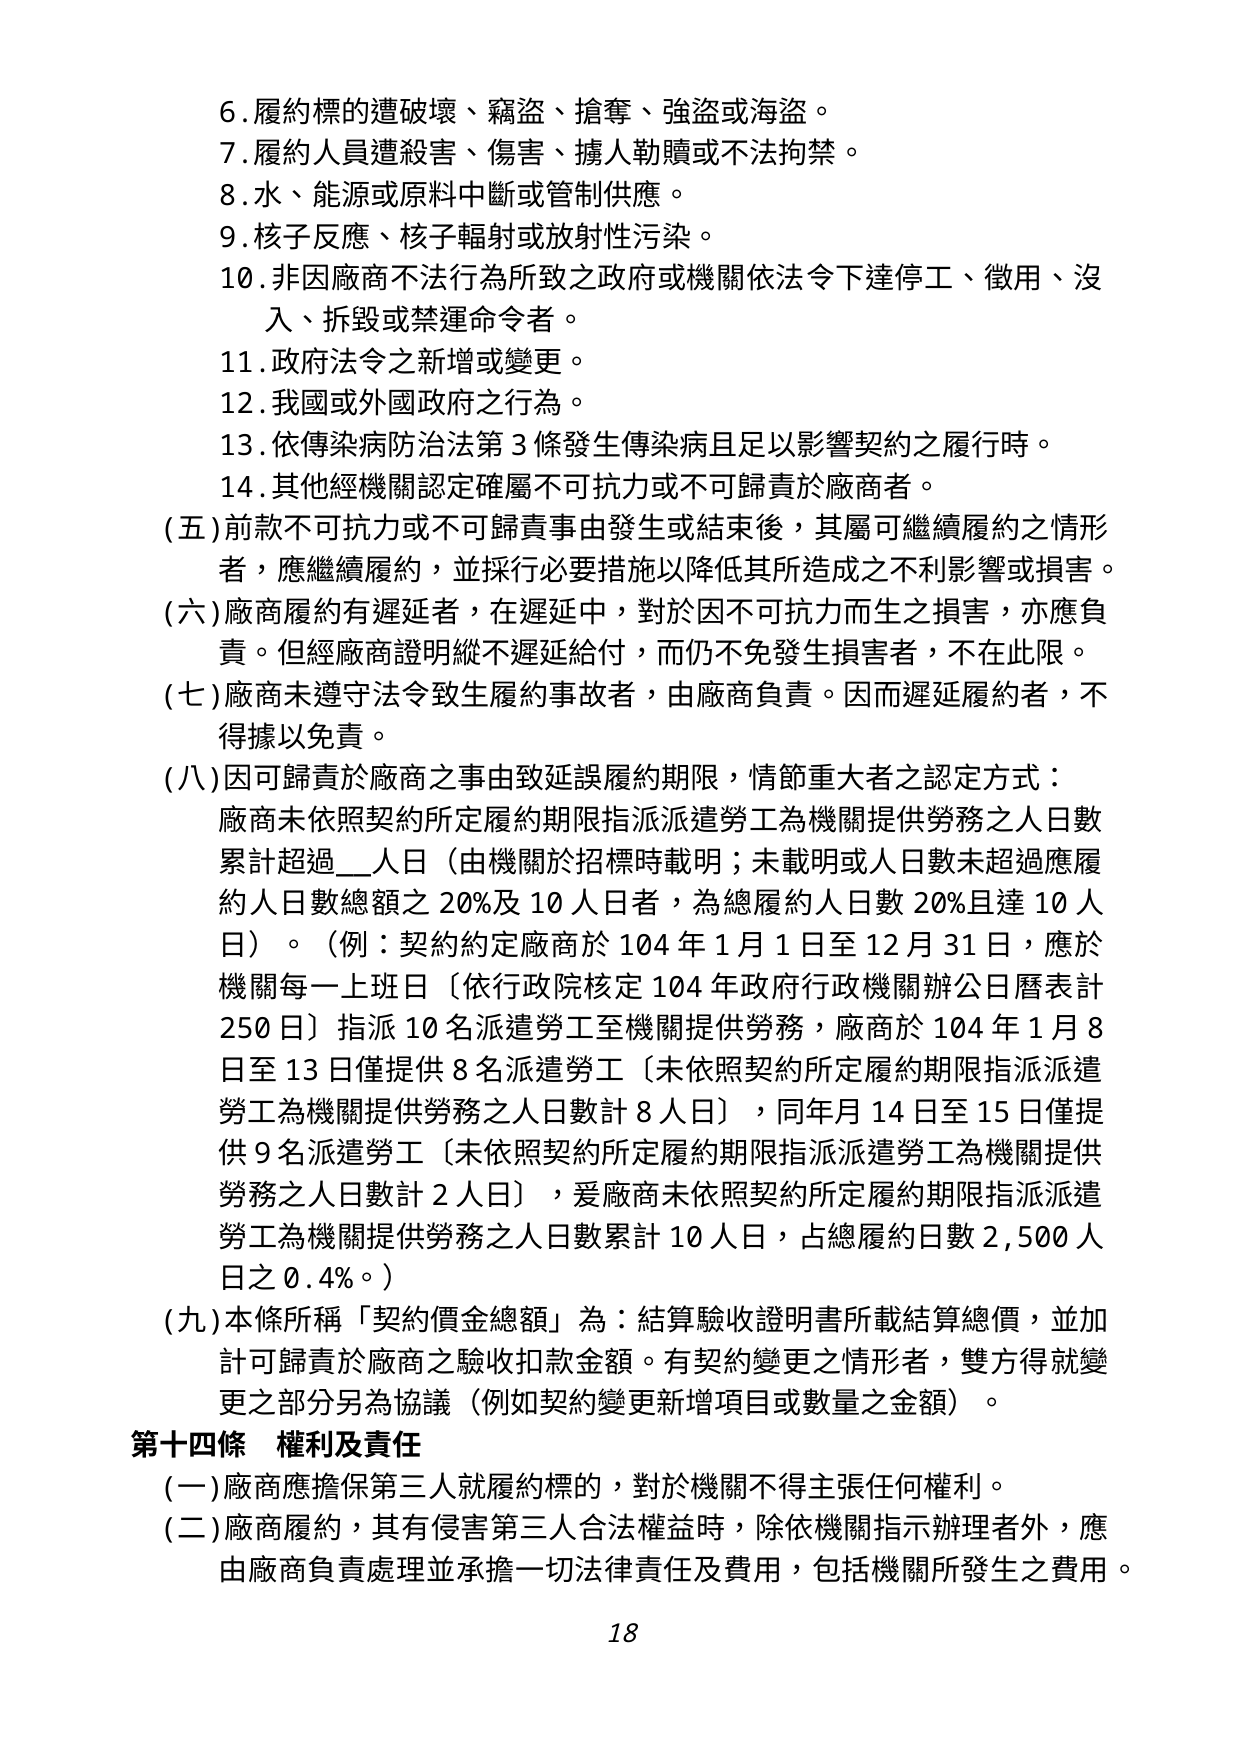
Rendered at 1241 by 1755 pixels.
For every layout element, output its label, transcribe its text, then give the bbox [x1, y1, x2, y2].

text 14.其他經機關認定確屬不可抗力或不可歸責於廠商者。 [218, 464, 1104, 505]
text (九)本條所稱「契約價金總額」為：結算驗收證明書所載結算總價，並加計可歸責於廠商之驗收扣款金額。有契約變更之情形者，雙方得就變更之部分另為協議（例如契約變更新增項目或數量之金額）。 [159, 1297, 1110, 1422]
text 6.履約標的遭破壞、竊盜、搶奪、強盜或海盜。 [218, 89, 1104, 130]
text 10.非因廠商不法行為所致之政府或機關依法令下達停工、徵用、沒入、拆毀或禁運命令者。 [218, 255, 1104, 339]
text 第十四條 權利及責任 [130, 1422, 1110, 1464]
text (六)廠商履約有遲延者，在遲延中，對於因不可抗力而生之損害，亦應負責。但經廠商證明縱不遲延給付，而仍不免發生損害者，不在此限。 [159, 589, 1110, 672]
text (五)前款不可抗力或不可歸責事由發生或結束後，其屬可繼續履約之情形者，應繼續履約，並採行必要措施以降低其所造成之不利影響或損害。 [159, 505, 1110, 589]
text (八)因可歸責於廠商之事由致延誤履約期限，情節重大者之認定方式： [159, 755, 1110, 797]
text 8.水、能源或原料中斷或管制供應。 [218, 172, 1104, 214]
text 13.依傳染病防治法第3條發生傳染病且足以影響契約之履行時。 [218, 422, 1104, 464]
text 7.履約人員遭殺害、傷害、擄人勒贖或不法拘禁。 [218, 130, 1104, 172]
text 9.核子反應、核子輻射或放射性污染。 [218, 214, 1104, 255]
text (七)廠商未遵守法令致生履約事故者，由廠商負責。因而遲延履約者，不得據以免責。 [159, 672, 1110, 755]
text 廠商未依照契約所定履約期限指派派遣勞工為機關提供勞務之人日數累計超過__人日（由機關於招標時載明；未載明或人日數未超過應履約人日數總額之20%及10人日者，為總履約人日數20%且達10人日）。（例：契約約定廠商於104年1月1日至12月31日，應於機關每一上班日〔依行政院核定104年政府行政機關辦公日曆表計250日〕指派10名派遣勞工至機關提供勞務，廠商於104年1月8日至13日僅提供8名派遣勞工〔未依照契約所定履約期限指派派遣勞工為機關提供勞務之人日數計8人日〕，同年月14日至15日僅提供9名派遣勞工〔未依照契約所定履約期限指派派遣勞工為機關提供勞務之人日數計2人日〕，爰廠商未依照契約所定履約期限指派派遣勞工為機關提供勞務之人日數累計10人日，占總履約日數2,500人日之0.4%。） [218, 797, 1104, 1297]
text (一)廠商應擔保第三人就履約標的，對於機關不得主張任何權利。 [159, 1464, 1110, 1505]
text 12.我國或外國政府之行為。 [218, 380, 1104, 422]
text 11.政府法令之新增或變更。 [218, 339, 1104, 380]
text (二)廠商履約，其有侵害第三人合法權益時，除依機關指示辦理者外，應由廠商負責處理並承擔一切法律責任及費用，包括機關所發生之費用。機關並得請求損害賠償。 [159, 1505, 1110, 1589]
